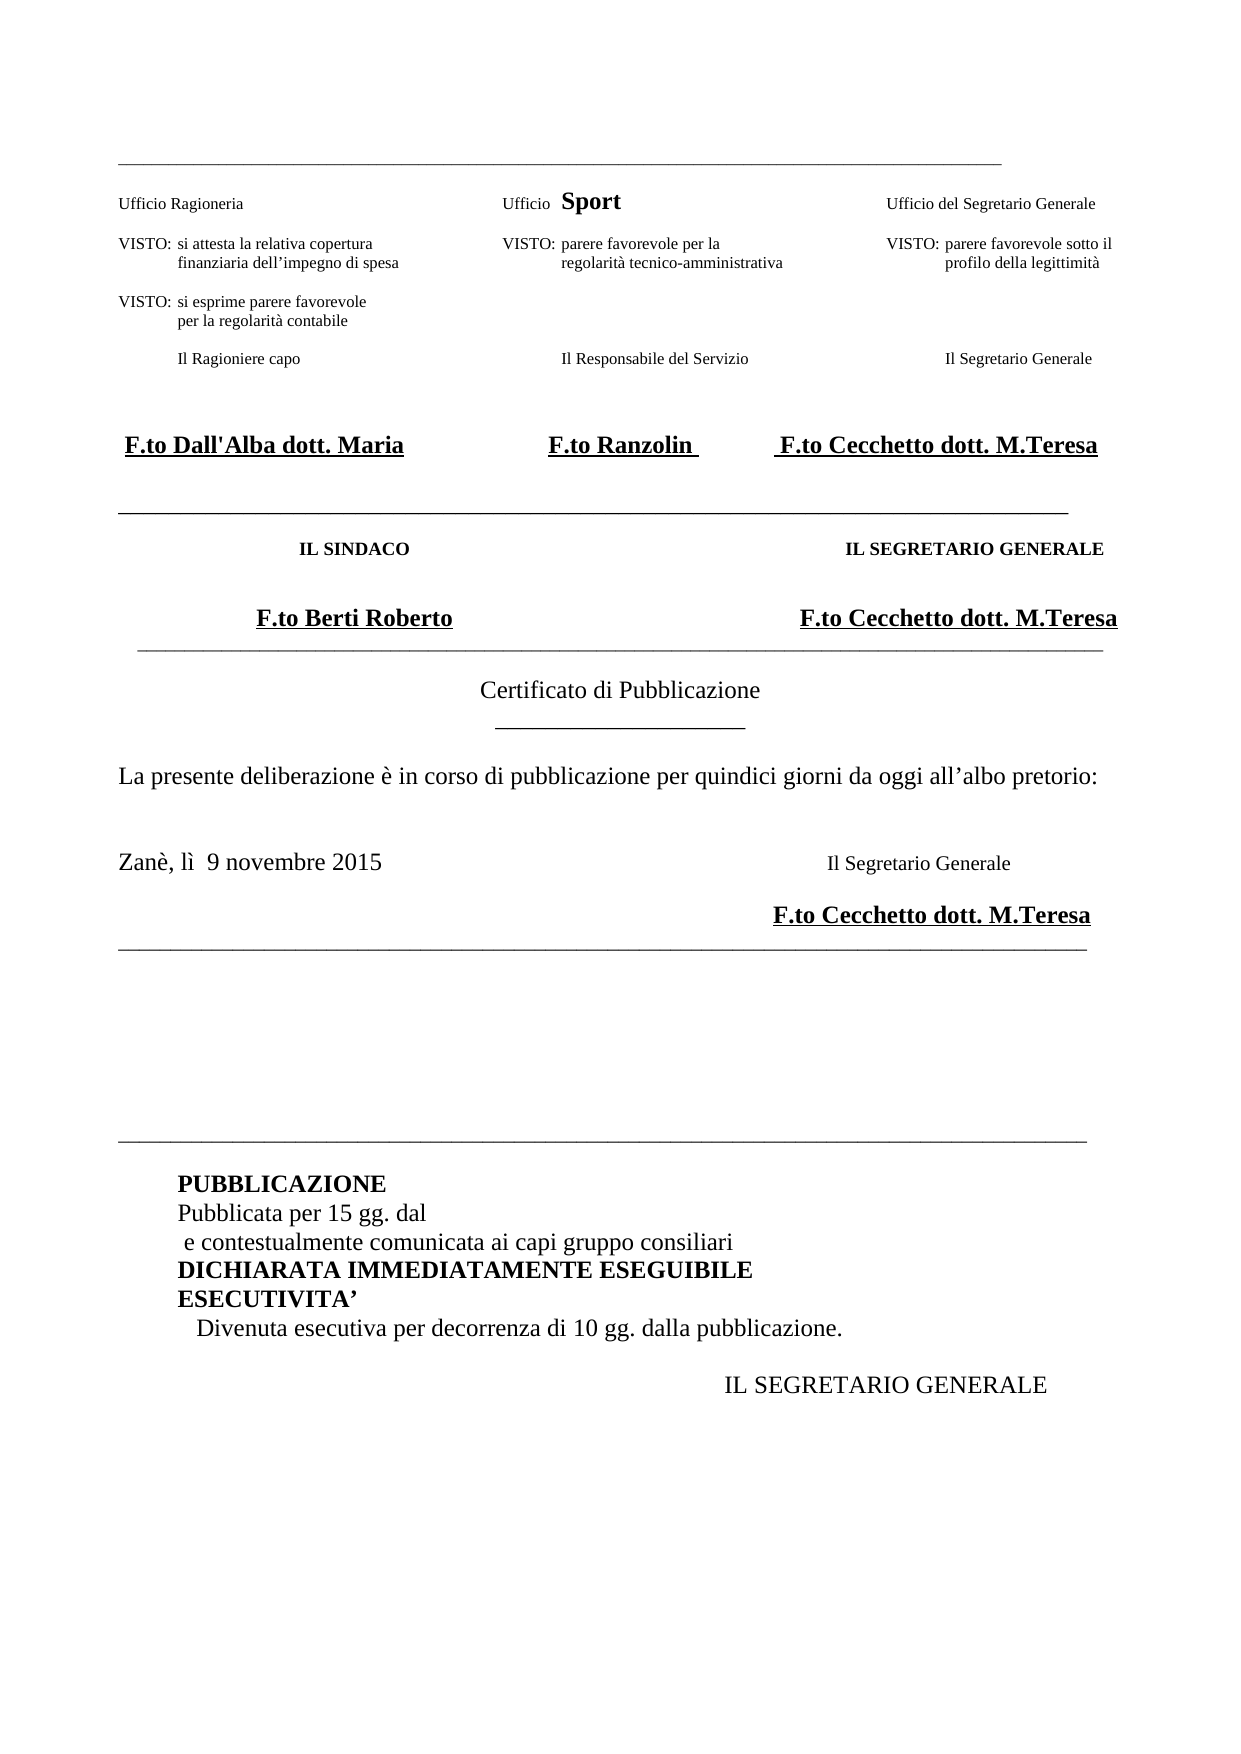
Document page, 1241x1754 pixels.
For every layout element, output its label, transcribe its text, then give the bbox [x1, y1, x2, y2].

text ____________________________________________________________________________ [118, 488, 1122, 517]
text Zanè, lì 9 novembre 2015 Il Segretario Generale [118, 847, 1122, 876]
text La presente deliberazione è in corso di pubblicazione per quindici giorni da oggi all’albo pretorio: [118, 761, 1122, 790]
text _______________________________________________________________________________________________________ [118, 632, 1122, 653]
text _____________________________________________________________________________________________ [118, 1121, 1122, 1145]
text ____________________ [118, 703, 1122, 732]
text e contestualmente comunicata ai capi gruppo consiliari [118, 1227, 1122, 1256]
text __________________________________________________________________________________________________________ [118, 148, 1122, 167]
text Il Ragioniere capo Il Responsabile del Servizio Il Segretario Generale [118, 349, 1122, 368]
text per la regolarità contabile [118, 311, 1122, 330]
text F.to Berti Roberto F.to Cecchetto dott. M.Teresa [118, 603, 1122, 632]
text F.to Dall'Alba dott. Maria F.to Ranzolin F.to Cecchetto dott. M.Teresa [118, 430, 1122, 459]
text Ufficio Ragioneria Ufficio Sport Ufficio del Segretario Generale [118, 186, 1122, 215]
text VISTO: si attesta la relativa copertura VISTO: parere favorevole per la VISTO: parere favorevole sotto il [118, 234, 1122, 253]
text VISTO: si esprime parere favorevole [118, 291, 1122, 311]
text  Divenuta esecutiva per decorrenza di 10 gg. dalla pubblicazione. [118, 1313, 1122, 1342]
text PUBBLICAZIONE [118, 1169, 1122, 1198]
text IL SINDACO IL SEGRETARIO GENERALE [118, 538, 1122, 560]
text finanziaria dell’impegno di spesa regolarità tecnico-amministrativa profilo della legittimità [118, 253, 1122, 272]
text Pubblicata per 15 gg. dal [118, 1198, 1122, 1227]
text Certificato di Pubblicazione [118, 675, 1122, 703]
text IL SEGRETARIO GENERALE [118, 1371, 1122, 1399]
text ESECUTIVITA’ [118, 1284, 1122, 1313]
text F.to Cecchetto dott. M.Teresa _____________________________________________________________________________________________ [118, 900, 1122, 953]
text DICHIARATA IMMEDIATAMENTE ESEGUIBILE [118, 1256, 1122, 1284]
